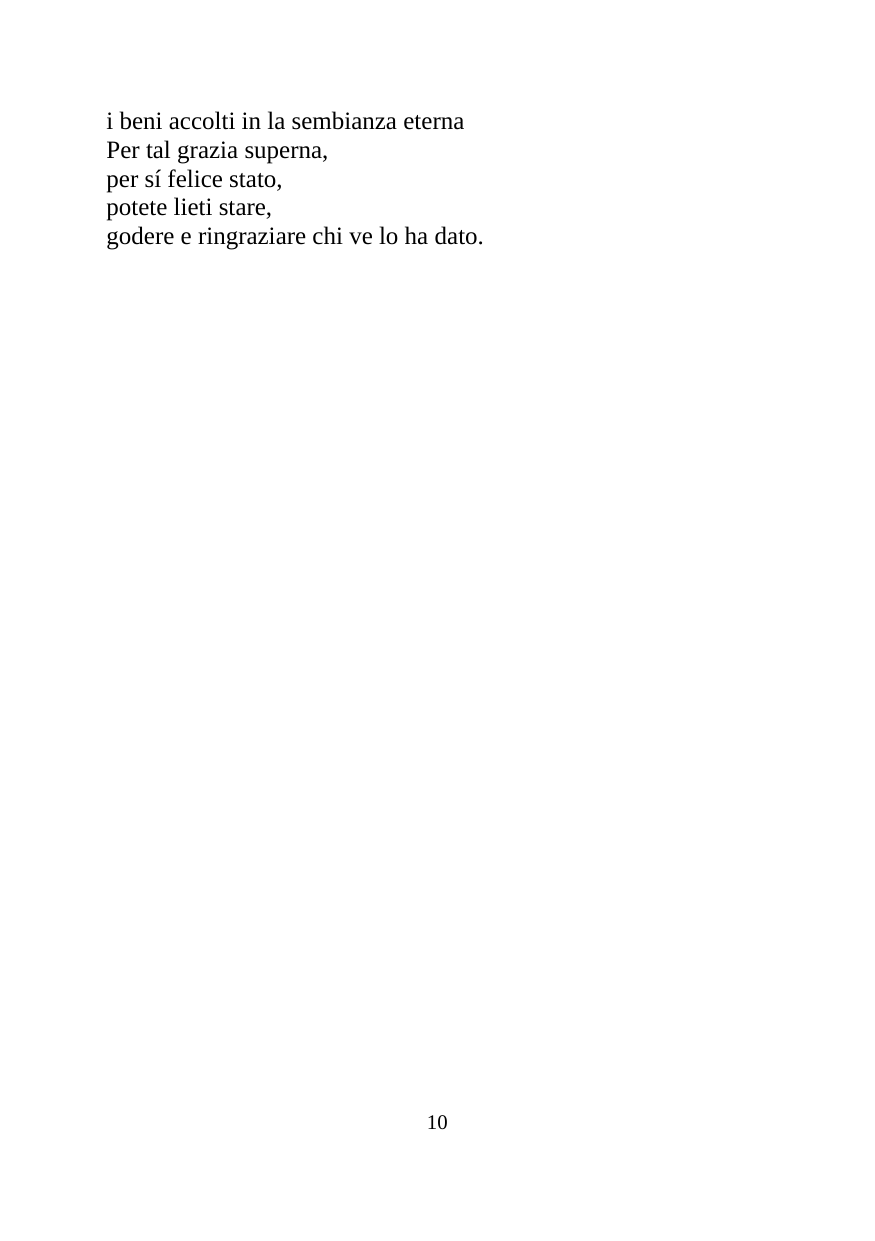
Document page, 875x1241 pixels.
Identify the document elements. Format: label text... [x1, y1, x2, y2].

text Per tal grazia superna, [106, 135, 768, 164]
text per sí felice stato, [106, 164, 768, 192]
text i beni accolti in la sembianza eterna [106, 106, 768, 135]
text godere e ringraziare chi ve lo ha dato. [106, 221, 768, 250]
text potete lieti stare, [106, 192, 768, 221]
